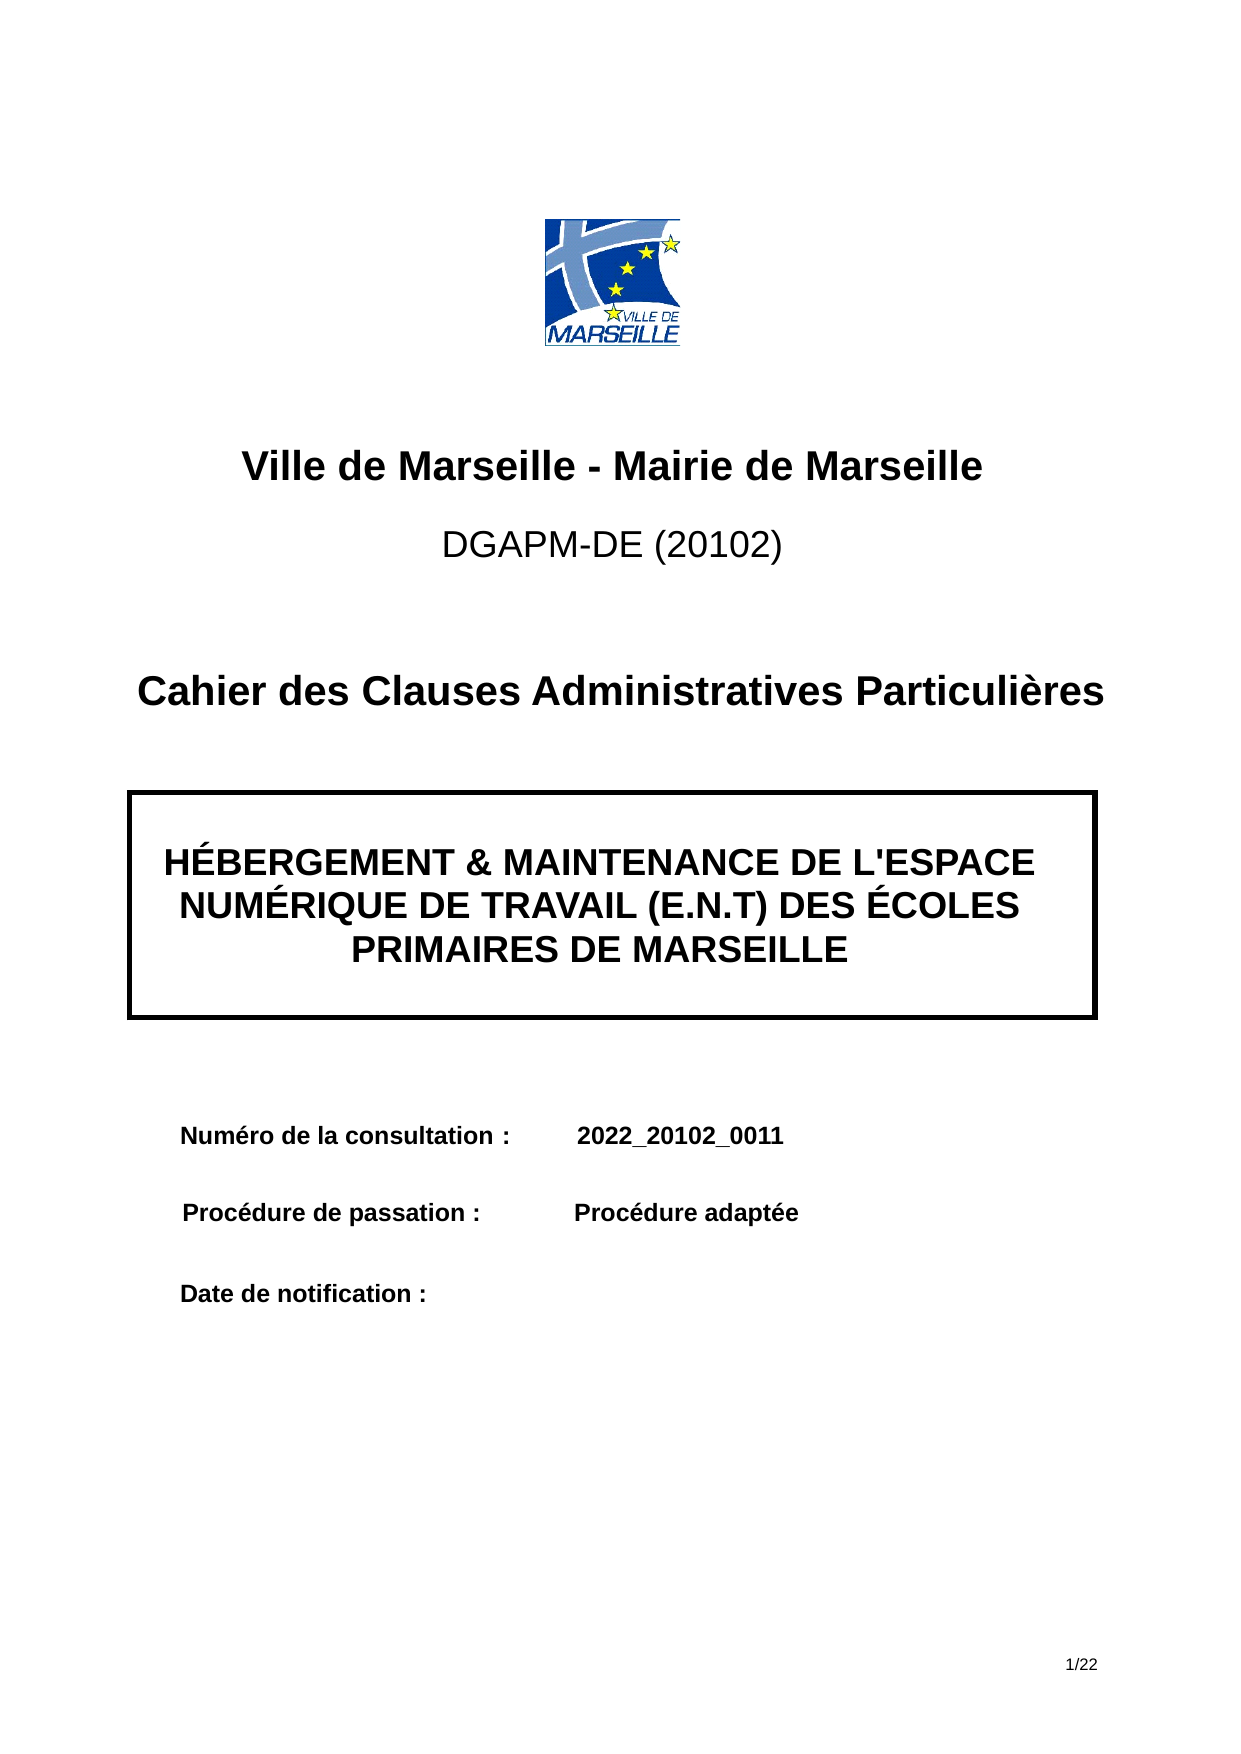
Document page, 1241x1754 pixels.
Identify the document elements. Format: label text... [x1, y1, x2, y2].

text Ville de Marseille - Mairie de Marseille [127, 441, 1098, 489]
text Cahier des Clauses Administratives Particulières [97, 667, 1145, 714]
text HÉBERGEMENT & MAINTENANCE DE L'ESPACE NUMÉRIQUE DE TRAVAIL (E.N.T) DES ÉCOLES PRIMAIRES DE MARSEILLE [132, 833, 1092, 970]
text DGAPM-DE (20102) [127, 523, 1098, 566]
text Date de notification : [180, 1279, 1098, 1308]
text Procédure de passation : Procédure adaptée [182, 1198, 1098, 1227]
text Numéro de la consultation : 2022_20102_0011 [180, 1121, 1098, 1150]
